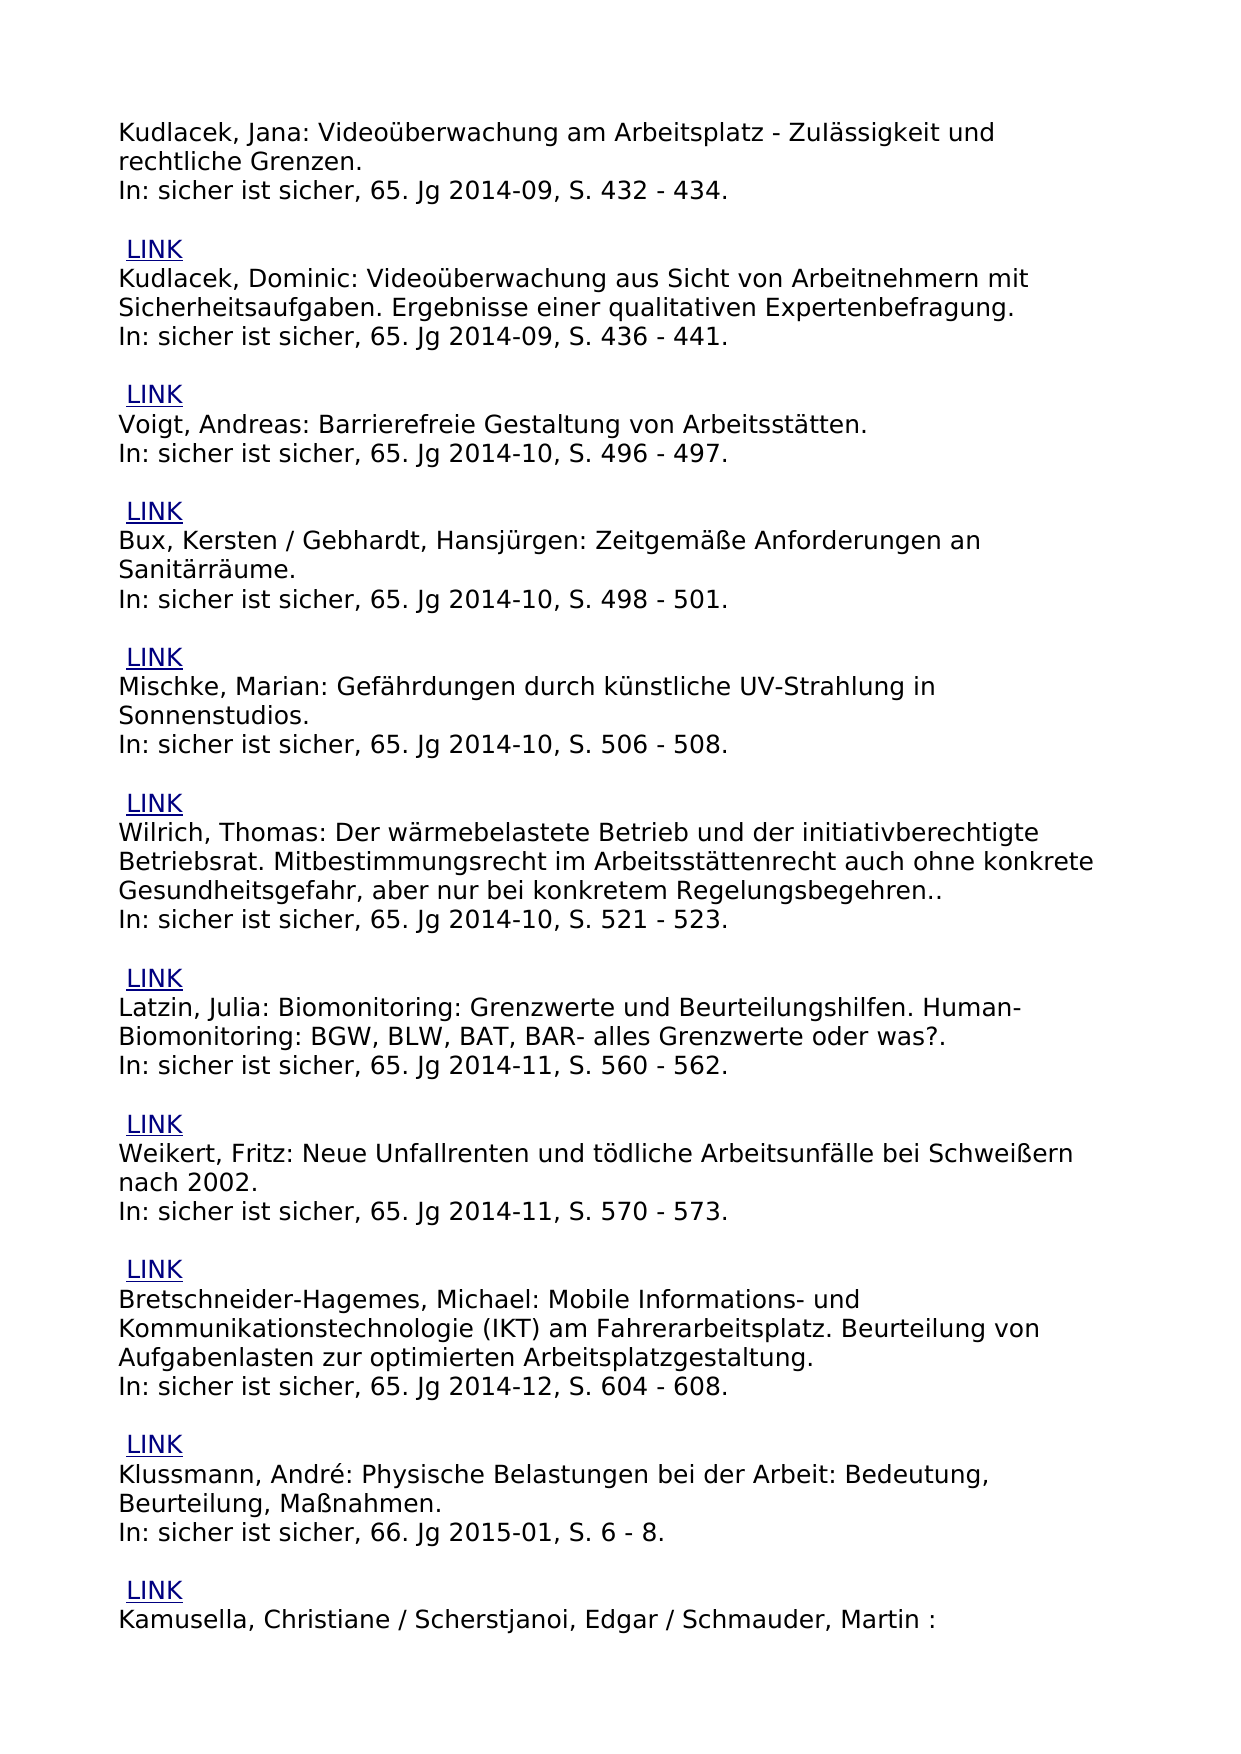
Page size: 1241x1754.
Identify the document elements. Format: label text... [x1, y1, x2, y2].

text Kudlacek, Jana: Videoüberwachung am Arbeitsplatz - ZuIässigkeit und rechtliche Grenzen. In: sicher ist sicher, 65. Jg 2014-09, S. 432 - 434. LINK Kudlacek, Dominic: Videoüberwachung aus Sicht von Arbeitnehmern mit Sicherheitsaufgaben. Ergebnisse einer qualitativen Expertenbefragung. In: sicher ist sicher, 65. Jg 2014-09, S. 436 - 441. LINK Voigt, Andreas: Barrierefreie Gestaltung von Arbeitsstätten. In: sicher ist sicher, 65. Jg 2014-10, S. 496 - 497. LINK Bux, Kersten / Gebhardt, Hansjürgen: Zeitgemäße Anforderungen an Sanitärräume. In: sicher ist sicher, 65. Jg 2014-10, S. 498 - 501. LINK Mischke, Marian: Gefährdungen durch künstliche UV-Strahlung in Sonnenstudios. In: sicher ist sicher, 65. Jg 2014-10, S. 506 - 508. LINK Wilrich, Thomas: Der wärmebelastete Betrieb und der initiativberechtigte Betriebsrat. Mitbestimmungsrecht im Arbeitsstättenrecht auch ohne konkrete Gesundheitsgefahr, aber nur bei konkretem Regelungsbegehren.. In: sicher ist sicher, 65. Jg 2014-10, S. 521 - 523. LINK Latzin, Julia: Biomonitoring: Grenzwerte und Beurteilungshilfen. Human-Biomonitoring: BGW, BLW, BAT, BAR- alles Grenzwerte oder was?. In: sicher ist sicher, 65. Jg 2014-11, S. 560 - 562. LINK Weikert, Fritz: Neue Unfallrenten und tödliche Arbeitsunfälle bei Schweißern nach 2002. In: sicher ist sicher, 65. Jg 2014-11, S. 570 - 573. LINK Bretschneider-Hagemes, Michael: Mobile Informations- und Kommunikationstechnologie (IKT) am Fahrerarbeitsplatz. Beurteilung von Aufgabenlasten zur optimierten Arbeitsplatzgestaltung. In: sicher ist sicher, 65. Jg 2014-12, S. 604 - 608. LINK Klussmann, André: Physische Belastungen bei der Arbeit: Bedeutung, Beurteilung, Maßnahmen. In: sicher ist sicher, 66. Jg 2015-01, S. 6 - 8. LINK Kamusella, Christiane / Scherstjanoi, Edgar / Schmauder, Martin : [118, 118, 1122, 1635]
